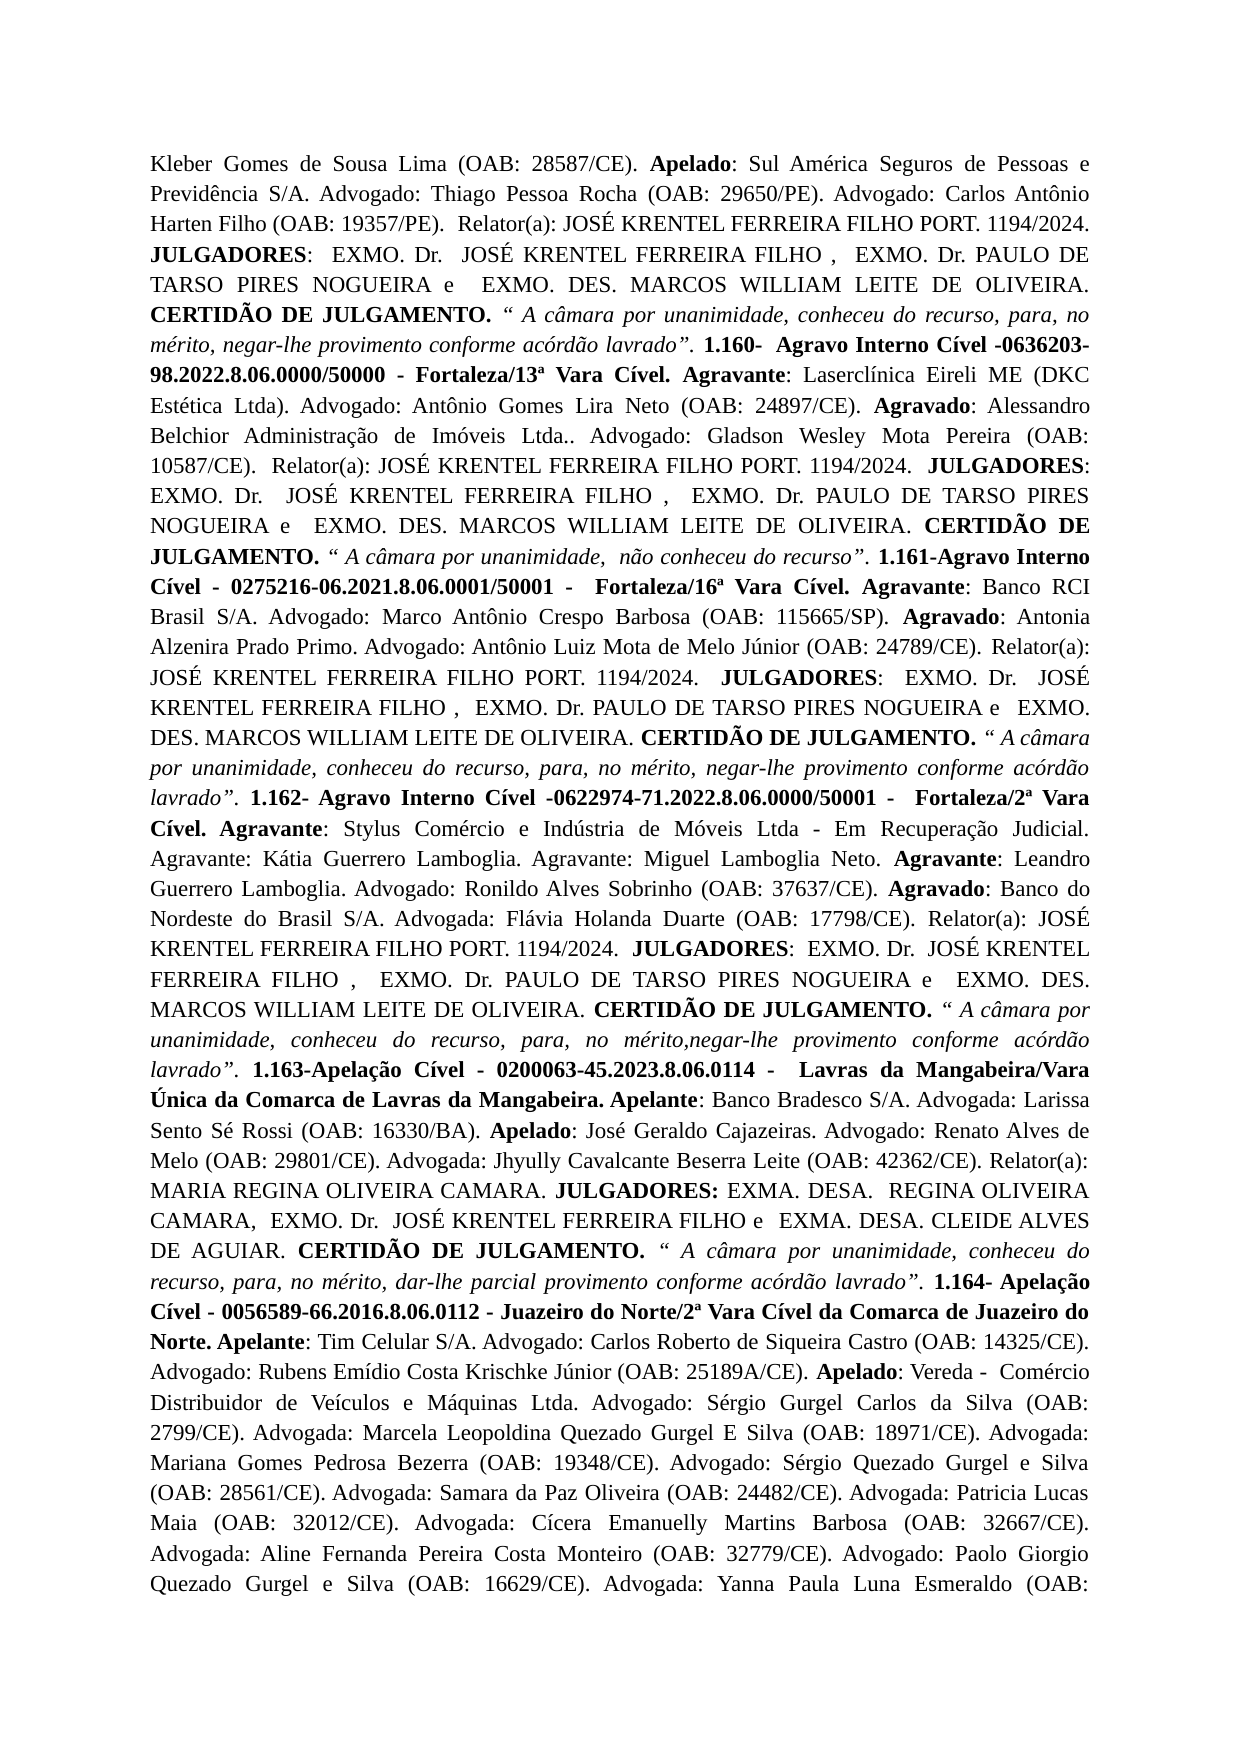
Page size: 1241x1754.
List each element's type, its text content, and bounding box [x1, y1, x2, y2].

text Kleber Gomes de Sousa Lima (OAB: 28587/CE). Apelado: Sul América Seguros de Pessoas e Previdência S/A. Advogado: Thiago Pessoa Rocha (OAB: 29650/PE). Advogado: Carlos Antônio Harten Filho (OAB: 19357/PE). Relator(a): JOSÉ KRENTEL FERREIRA FILHO PORT. 1194/2024. JULGADORES: EXMO. Dr. JOSÉ KRENTEL FERREIRA FILHO , EXMO. Dr. PAULO DE TARSO PIRES NOGUEIRA e EXMO. DES. MARCOS WILLIAM LEITE DE OLIVEIRA. CERTIDÃO DE JULGAMENTO. “ A câmara por unanimidade, conheceu do recurso, para, no mérito, negar-lhe provimento conforme acórdão lavrado”. 1.160- Agravo Interno Cível -0636203-98.2022.8.06.0000/50000 - Fortaleza/13ª Vara Cível. Agravante: Laserclínica Eireli ME (DKC Estética Ltda). Advogado: Antônio Gomes Lira Neto (OAB: 24897/CE). Agravado: Alessandro Belchior Administração de Imóveis Ltda.. Advogado: Gladson Wesley Mota Pereira (OAB: 10587/CE). Relator(a): JOSÉ KRENTEL FERREIRA FILHO PORT. 1194/2024. JULGADORES: EXMO. Dr. JOSÉ KRENTEL FERREIRA FILHO , EXMO. Dr. PAULO DE TARSO PIRES NOGUEIRA e EXMO. DES. MARCOS WILLIAM LEITE DE OLIVEIRA. CERTIDÃO DE JULGAMENTO. “ A câmara por unanimidade, não conheceu do recurso”. 1.161-Agravo Interno Cível - 0275216-06.2021.8.06.0001/50001 - Fortaleza/16ª Vara Cível. Agravante: Banco RCI Brasil S/A. Advogado: Marco Antônio Crespo Barbosa (OAB: 115665/SP). Agravado: Antonia Alzenira Prado Primo. Advogado: Antônio Luiz Mota de Melo Júnior (OAB: 24789/CE). Relator(a): JOSÉ KRENTEL FERREIRA FILHO PORT. 1194/2024. JULGADORES: EXMO. Dr. JOSÉ KRENTEL FERREIRA FILHO , EXMO. Dr. PAULO DE TARSO PIRES NOGUEIRA e EXMO. DES. MARCOS WILLIAM LEITE DE OLIVEIRA. CERTIDÃO DE JULGAMENTO. “ A câmara por unanimidade, conheceu do recurso, para, no mérito, negar-lhe provimento conforme acórdão lavrado”. 1.162- Agravo Interno Cível -0622974-71.2022.8.06.0000/50001 - Fortaleza/2ª Vara Cível. Agravante: Stylus Comércio e Indústria de Móveis Ltda - Em Recuperação Judicial. Agravante: Kátia Guerrero Lamboglia. Agravante: Miguel Lamboglia Neto. Agravante: Leandro Guerrero Lamboglia. Advogado: Ronildo Alves Sobrinho (OAB: 37637/CE). Agravado: Banco do Nordeste do Brasil S/A. Advogada: Flávia Holanda Duarte (OAB: 17798/CE). Relator(a): JOSÉ KRENTEL FERREIRA FILHO PORT. 1194/2024. JULGADORES: EXMO. Dr. JOSÉ KRENTEL FERREIRA FILHO , EXMO. Dr. PAULO DE TARSO PIRES NOGUEIRA e EXMO. DES. MARCOS WILLIAM LEITE DE OLIVEIRA. CERTIDÃO DE JULGAMENTO. “ A câmara por unanimidade, conheceu do recurso, para, no mérito,negar-lhe provimento conforme acórdão lavrado”. 1.163-Apelação Cível - 0200063-45.2023.8.06.0114 - Lavras da Mangabeira/Vara Única da Comarca de Lavras da Mangabeira. Apelante: Banco Bradesco S/A. Advogada: Larissa Sento Sé Rossi (OAB: 16330/BA). Apelado: José Geraldo Cajazeiras. Advogado: Renato Alves de Melo (OAB: 29801/CE). Advogada: Jhyully Cavalcante Beserra Leite (OAB: 42362/CE). Relator(a): MARIA REGINA OLIVEIRA CAMARA. JULGADORES: EXMA. DESA. REGINA OLIVEIRA CAMARA, EXMO. Dr. JOSÉ KRENTEL FERREIRA FILHO e EXMA. DESA. CLEIDE ALVES DE AGUIAR. CERTIDÃO DE JULGAMENTO. “ A câmara por unanimidade, conheceu do recurso, para, no mérito, dar-lhe parcial provimento conforme acórdão lavrado”. 1.164- Apelação Cível - 0056589-66.2016.8.06.0112 - Juazeiro do Norte/2ª Vara Cível da Comarca de Juazeiro do Norte. Apelante: Tim Celular S/A. Advogado: Carlos Roberto de Siqueira Castro (OAB: 14325/CE). Advogado: Rubens Emídio Costa Krischke Júnior (OAB: 25189A/CE). Apelado: Vereda - Comércio Distribuidor de Veículos e Máquinas Ltda. Advogado: Sérgio Gurgel Carlos da Silva (OAB: 2799/CE). Advogada: Marcela Leopoldina Quezado Gurgel E Silva (OAB: 18971/CE). Advogada: Mariana Gomes Pedrosa Bezerra (OAB: 19348/CE). Advogado: Sérgio Quezado Gurgel e Silva (OAB: 28561/CE). Advogada: Samara da Paz Oliveira (OAB: 24482/CE). Advogada: Patricia Lucas Maia (OAB: 32012/CE). Advogada: Cícera Emanuelly Martins Barbosa (OAB: 32667/CE). Advogada: Aline Fernanda Pereira Costa Monteiro (OAB: 32779/CE). Advogado: Paolo Giorgio Quezado Gurgel e Silva (OAB: 16629/CE). Advogada: Yanna Paula Luna Esmeraldo (OAB: [150, 150, 1090, 1596]
